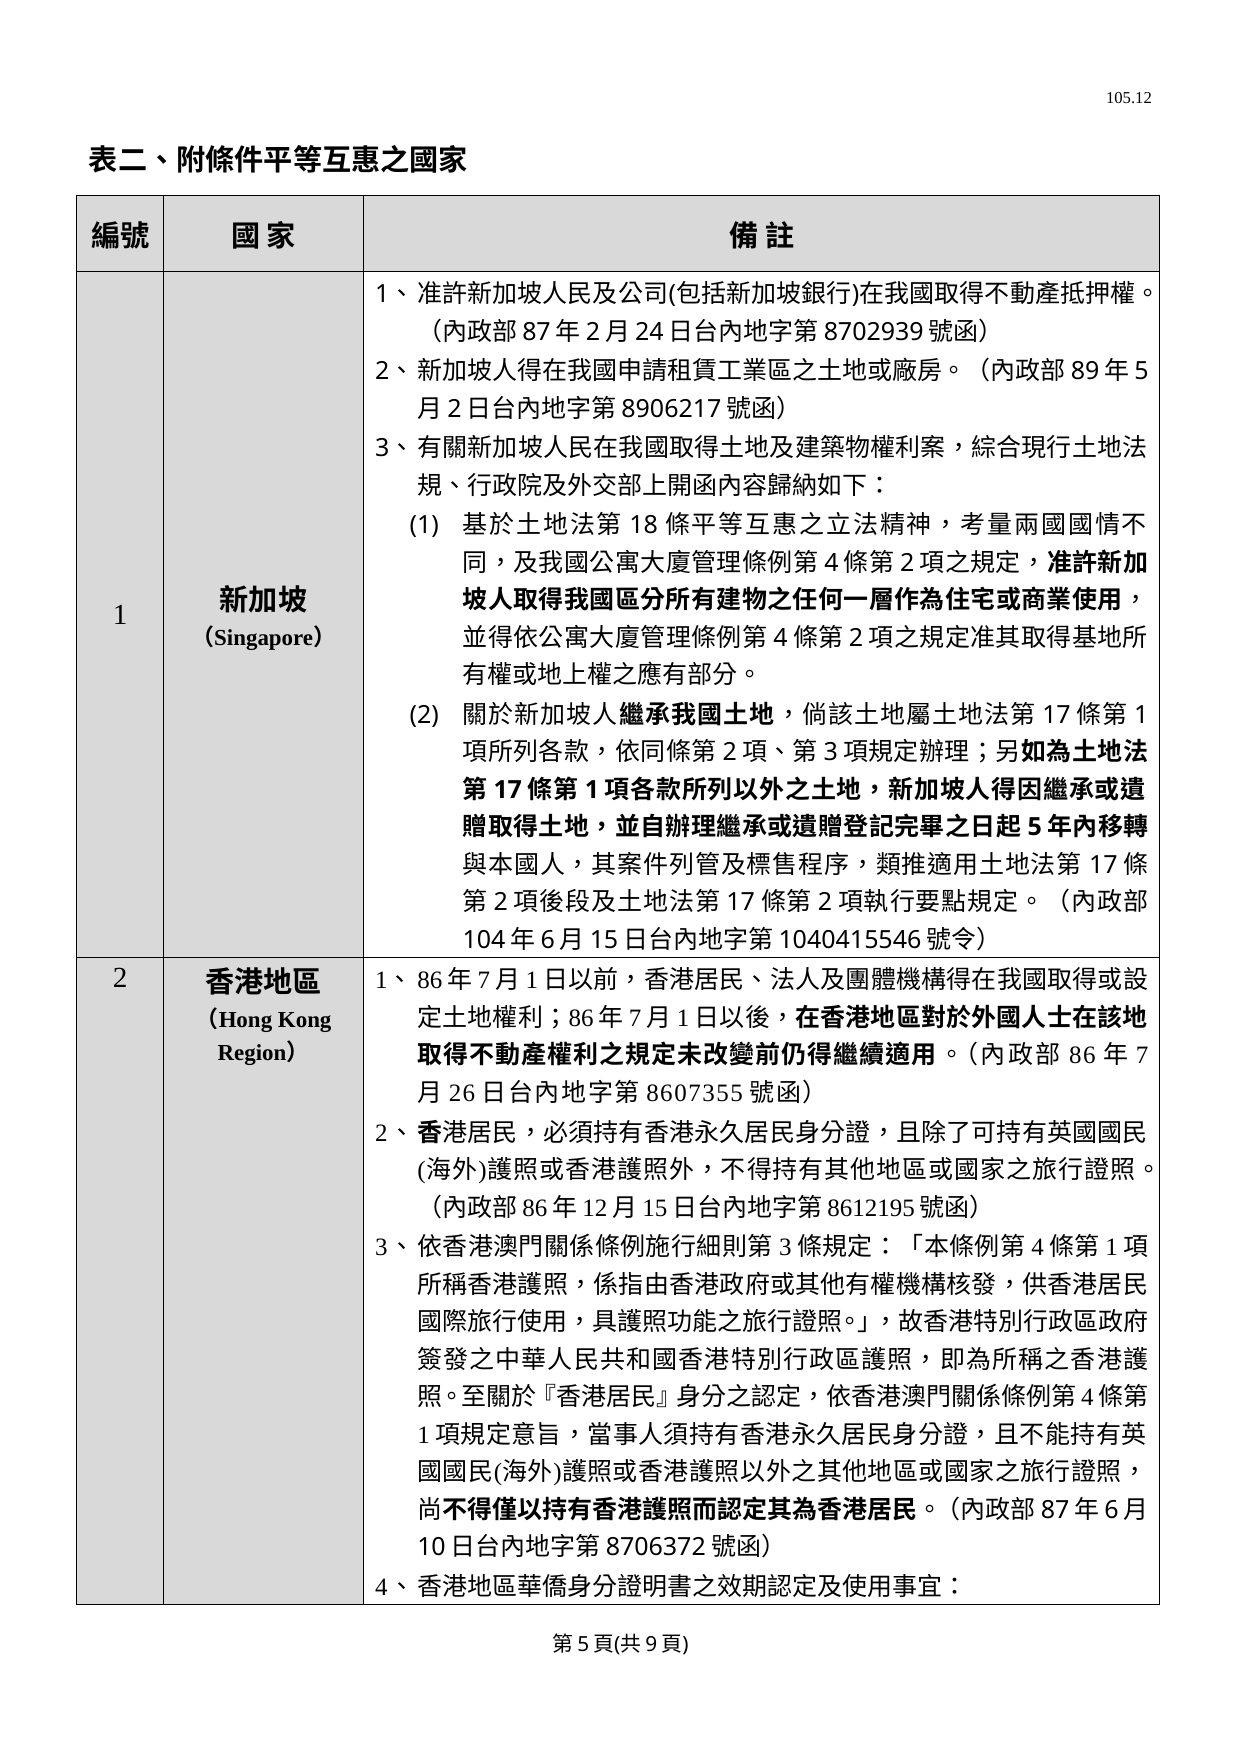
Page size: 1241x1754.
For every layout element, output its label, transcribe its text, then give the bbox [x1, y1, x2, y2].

table_header 國 家 [164, 196, 363, 271]
table_cell 86年7月1日以前，香港居民、法人及團體機構得在我國取得或設定土地權利；86年7月1日以後，在香港地區對於外國人士在該地取得不動產權利之規定未改變前仍得繼續適用。（內政部86年7月26日台內地字第8607355號函） 香港居民，必須持有香港永久居民身分證，且除了可持有英國國民(海外)護照或香港護照外，不得持有其他地區或國家之旅行證照。（內政部86年12月15日台內地字第8612195號函） 依香港澳門關係條例施行細則第3條規定：「本條例第4條第1項所稱香港護照，係指由香港政府或其他有權機構核發，供香港居民國際旅行使用，具護照功能之旅行證照。」，故香港特別行政區政府簽發之中華人民共和國香港特別行政區護照，即為所稱之香港護照。至關於『香港居民』身分之認定，依香港澳門關係條例第4條第1項規定意旨，當事人須持有香港永久居民身分證，且不能持有英國國民(海外)護照或香港護照以外之其他地區或國家之旅行證照，尚不得僅以持有香港護照而認定其為香港居民。（內政部87年6月10日台內地字第8706372號函） 香港地區華僑身分證明書之效期認定及使用事宜： 香港地區居民於『97』年(86年7月1日)前所取得之華僑身分證明書不受效期影響，可繼續使用。 自86年7月1日起行政院僑務委員會依法不得受理香港居民申請華僑身分證明書。（內政部87年8月5日台內地字第8708266號函） [364, 958, 1159, 1604]
table_cell 准許新加坡人民及公司(包括新加坡銀行)在我國取得不動產抵押權。（內政部87年2月24日台內地字第8702939號函） 新加坡人得在我國申請租賃工業區之土地或廠房。（內政部89年5月2日台內地字第8906217號函） 有關新加坡人民在我國取得土地及建築物權利案，綜合現行土地法 規、行政院及外交部上開函內容歸納如下： 基於土地法第18條平等互惠之立法精神，考量兩國國情不同，及我國公寓大廈管理條例第4條第2項之規定，准許新加坡人取得我國區分所有建物之任何一層作為住宅或商業使用，並得依公寓大廈管理條例第4條第2項之規定准其取得基地所有權或地上權之應有部分。 關於新加坡人繼承我國土地，倘該土地屬土地法第17條第1項所列各款，依同條第2項、第3項規定辦理；另如為土地法第17條第1項各款所列以外之土地，新加坡人得因繼承或遺贈取得土地，並自辦理繼承或遺贈登記完畢之日起5年內移轉與本國人，其案件列管及標售程序，類推適用土地法第17條第2項後段及土地法第17條第2項執行要點規定。（內政部104年6月15日台內地字第1040415546號令） [364, 272, 1159, 957]
table_cell 香港地區 （Hong Kong Region） [164, 958, 363, 1604]
table_cell 1 [77, 272, 163, 957]
table_header 編號 [77, 196, 163, 271]
text 表二、附條件平等互惠之國家 [89, 120, 1152, 195]
table_cell 新加坡 （Singapore） [164, 272, 363, 957]
table_cell 2 [77, 958, 163, 1604]
table_header 備 註 [364, 196, 1159, 271]
